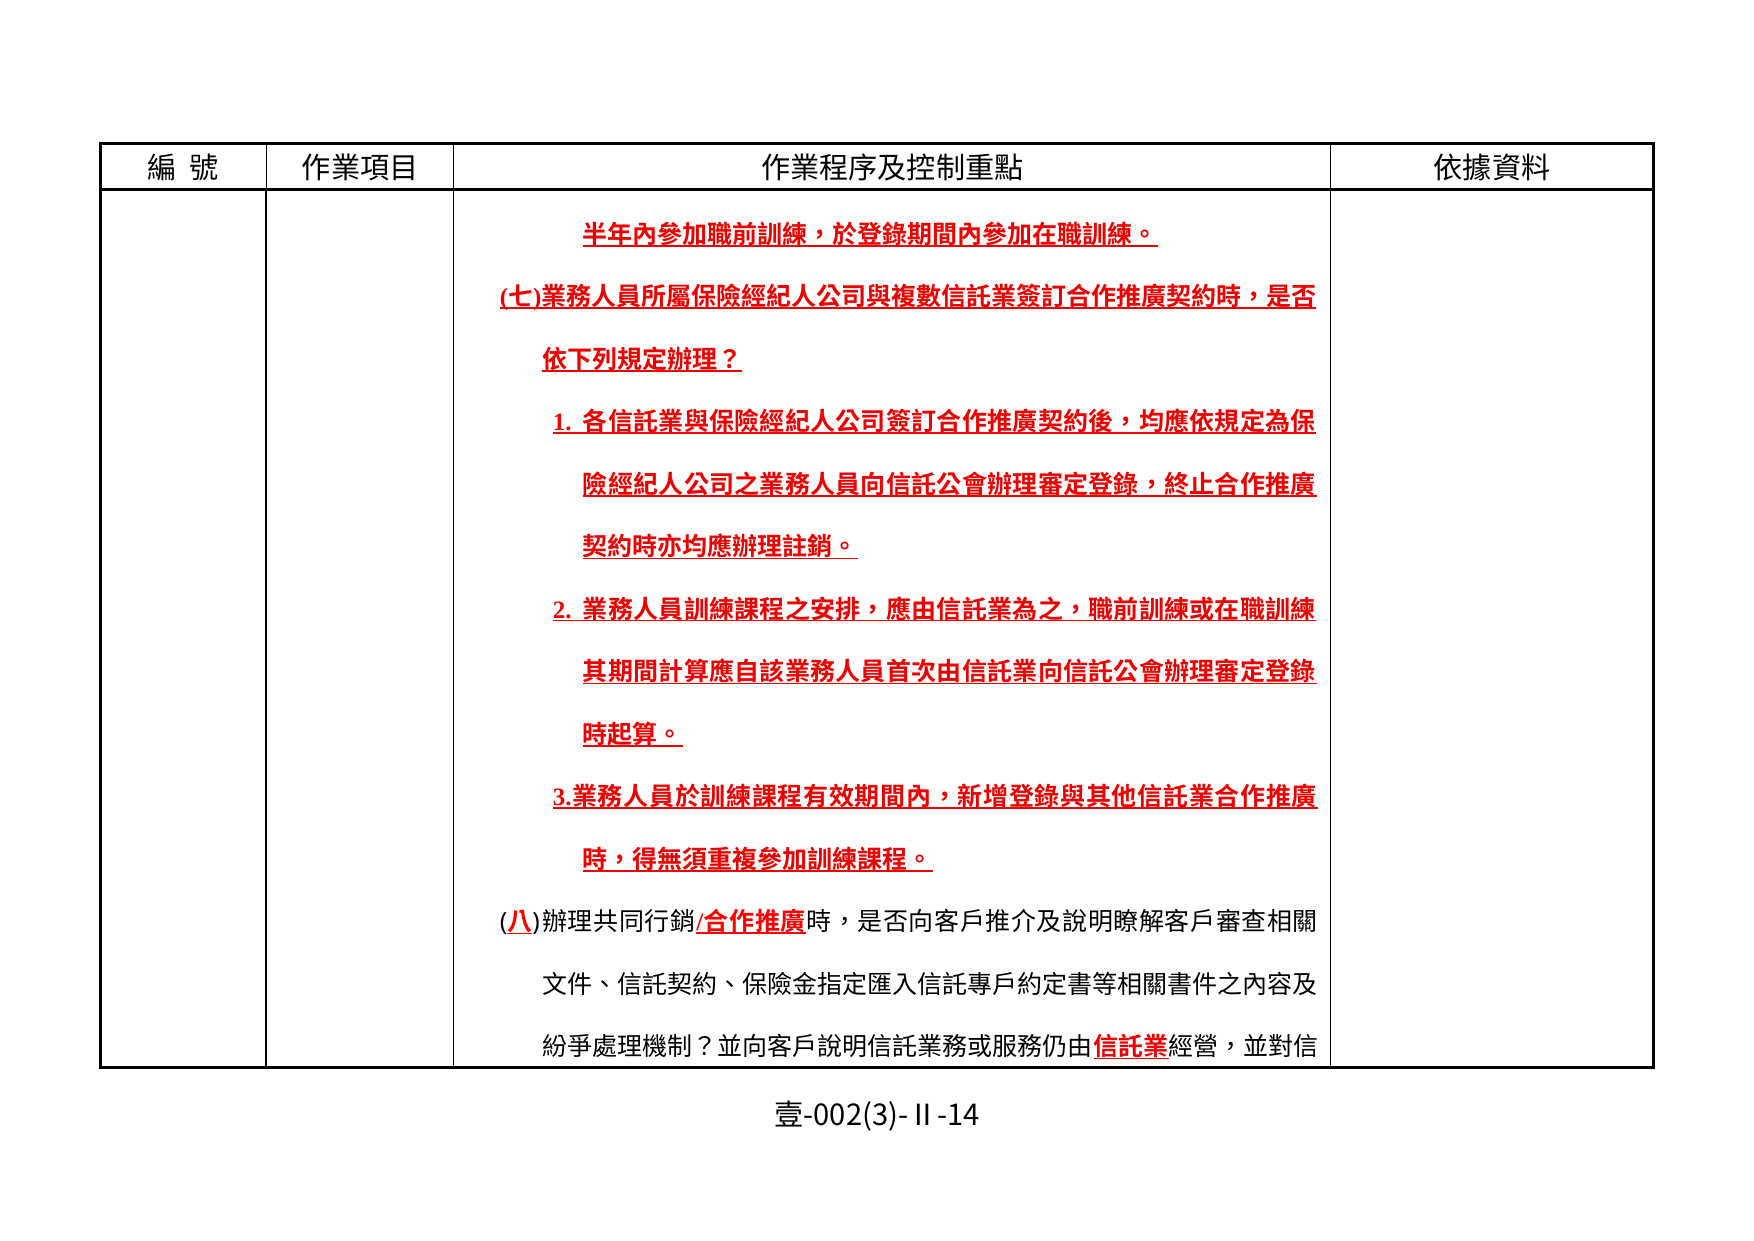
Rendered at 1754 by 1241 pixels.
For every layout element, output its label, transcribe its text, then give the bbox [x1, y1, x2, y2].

table_header 依據資料 [1331, 145, 1652, 187]
table_cell 半年內參加職前訓練，於登錄期間內參加在職訓練。 (七)業務人員所屬保險經紀人公司與複數信託業簽訂合作推廣契約時，是否依下列規定辦理？ 1. 各信託業與保險經紀人公司簽訂合作推廣契約後，均應依規定為保險經紀人公司之業務人員向信託公會辦理審定登錄，終止合作推廣契約時亦均應辦理註銷。 2. 業務人員訓練課程之安排，應由信託業為之，職前訓練或在職訓練其期間計算應自該業務人員首次由信託業向信託公會辦理審定登錄時起算。 3.業務人員於訓練課程有效期間內，新增登錄與其他信託業合作推廣時，得無須重複參加訓練課程。 (八) 辦理共同行銷/合作推廣時，是否向客戶推介及說明瞭解客戶審查相關文件、信託契約、保險金指定匯入信託專戶約定書等相關書件之內容及紛爭處理機制？並向客戶說明信託業務或服務仍由信託業經營，並對信 [454, 191, 1330, 1066]
table_cell [267, 191, 453, 1066]
table_header 作業項目 [267, 145, 453, 187]
table_header 作業程序及控制重點 [454, 145, 1330, 187]
table_cell [1331, 191, 1652, 1066]
table_cell [102, 191, 265, 1066]
table_header 編 號 [102, 145, 266, 187]
